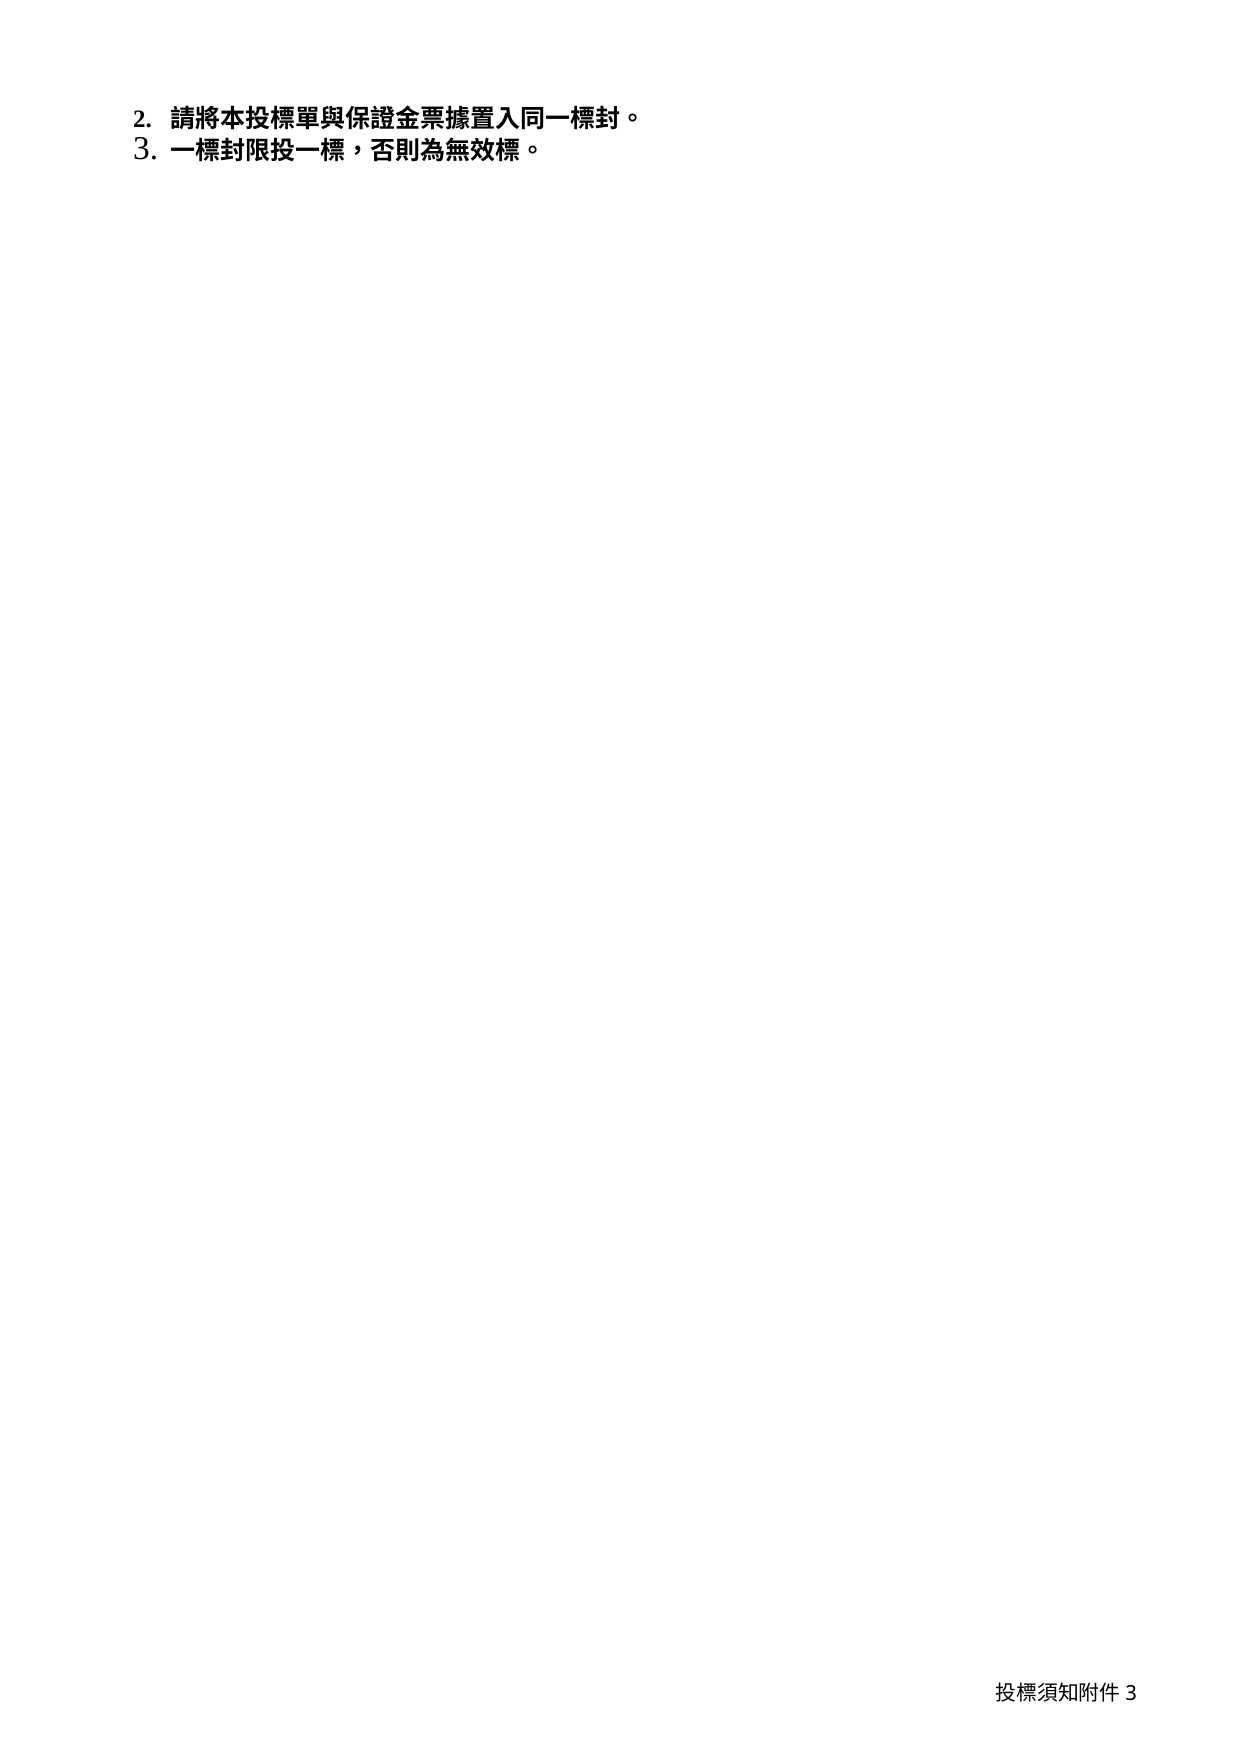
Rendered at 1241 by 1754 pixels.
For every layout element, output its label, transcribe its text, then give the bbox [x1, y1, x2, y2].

list 一標封限投一標，否則為無效標。 [133, 134, 1137, 166]
list 請將本投標單與保證金票據置入同一標封。 [133, 101, 1137, 134]
